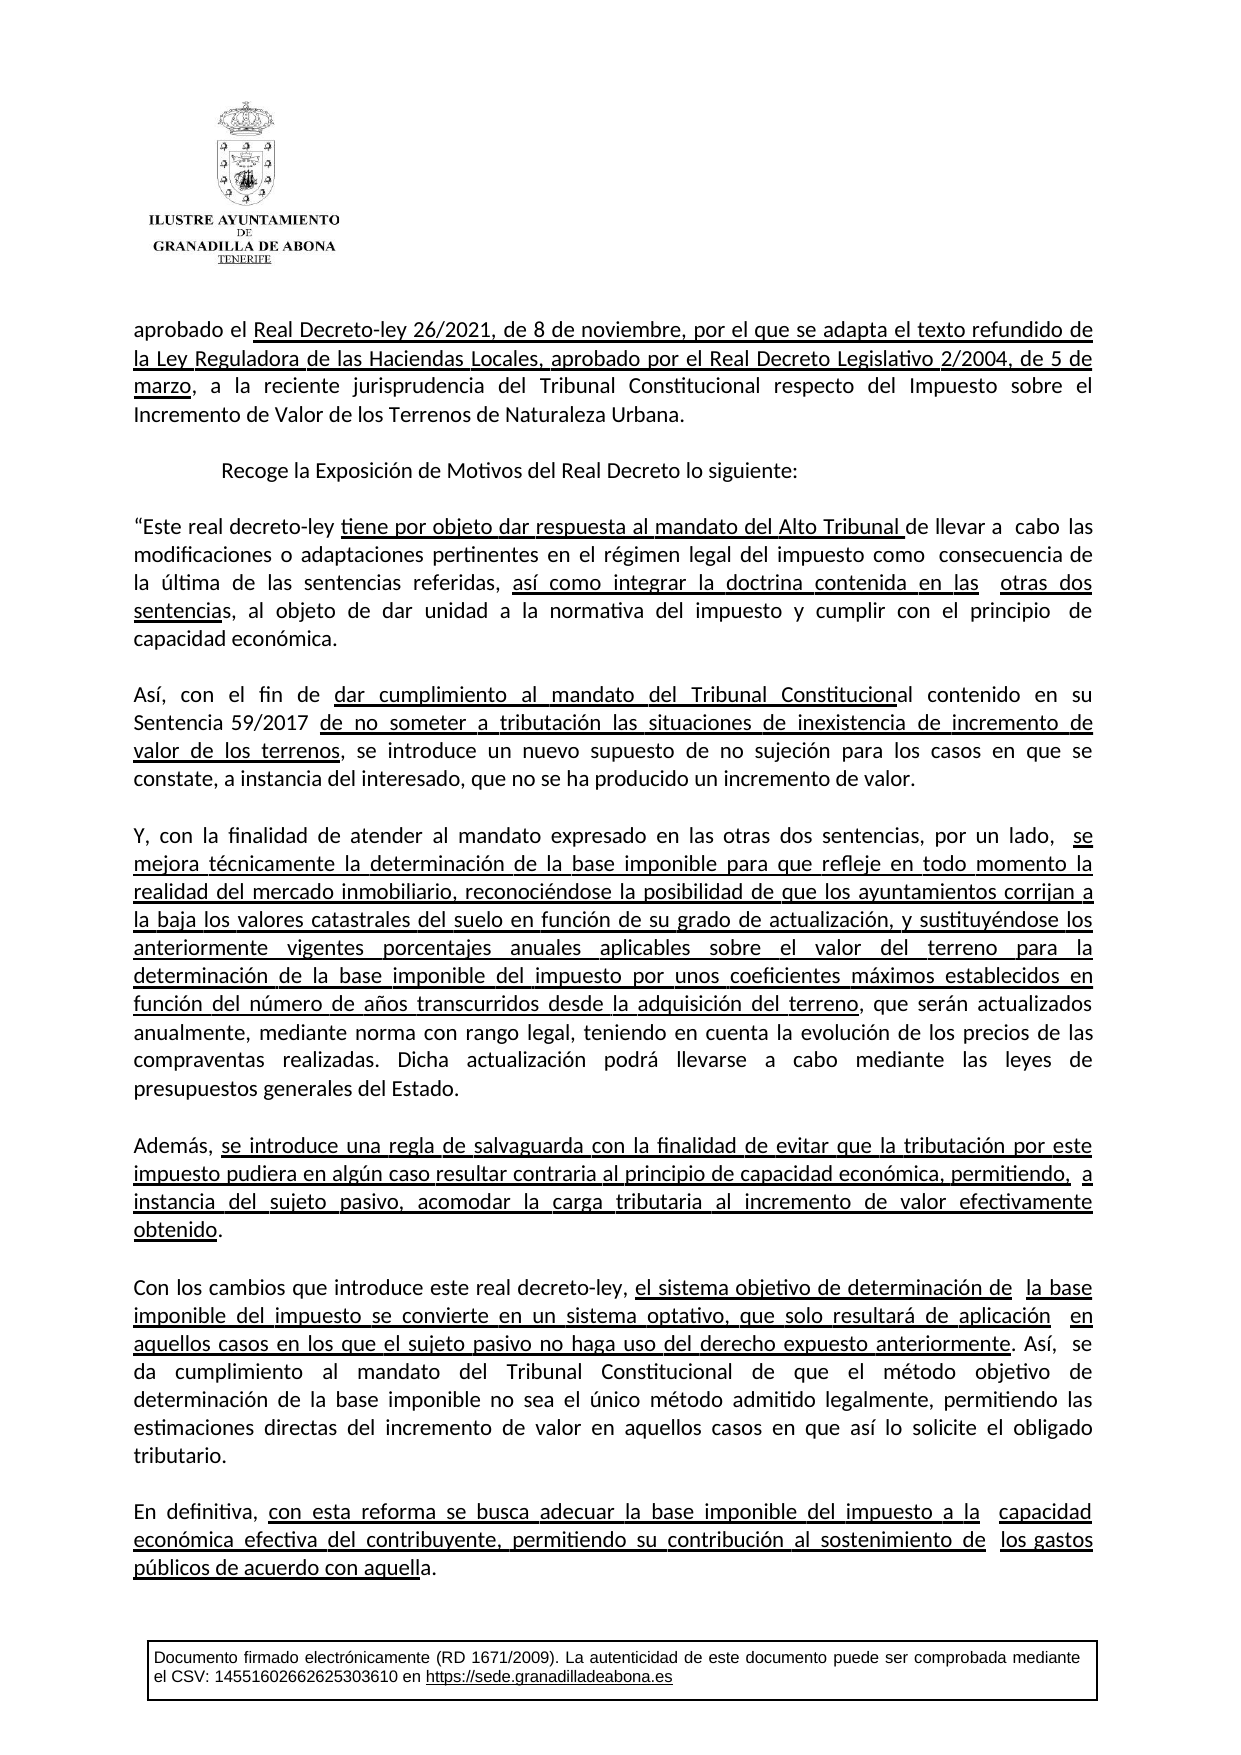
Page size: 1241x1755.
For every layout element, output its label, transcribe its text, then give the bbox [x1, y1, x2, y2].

text la baja los valores catastrales del suelo en función de su grado de actualización, y sustituyéndose los [133, 904, 1093, 930]
text aprobado el Real Decreto-ley 26/2021, de 8 de noviembre, por el que se adapta el texto refundido de la Ley Reguladora de las Haciendas Locales, aprobado por el Real Decreto Legislativo 2/2004, de 5 de [133, 316, 1093, 368]
text “Este real decreto-ley tiene por objeto dar respuesta al mandato del Alto Tribunal de llevar a cabo las modificaciones o adaptaciones pertinentes en el régimen legal del impuesto como consecuencia de la última de las sentencias referidas, así como integrar la doctrina contenida en las otras dos sentencias, al objeto de dar unidad a la normativa del impuesto y cumplir con el principio de capacidad económica. [133, 512, 1093, 652]
text obtenido. [133, 1214, 1093, 1243]
text Con los cambios que introduce este real decreto-ley, el sistema objetivo de determinación de la base imponible del impuesto se convierte en un sistema optativo, que solo resultará de aplicación en aquellos casos en los que el sujeto pasivo no haga uso del derecho expuesto anteriormente. Así, se da cumplimiento al mandato del Tribunal Constitucional de que el método objetivo de determinación de la base imponible no sea el único método admitido legalmente, permitiendo las estimaciones directas del incremento de valor en aquellos casos en que así lo solicite el obligado tributario. [133, 1273, 1093, 1469]
text marzo, a la reciente jurisprudencia del Tribunal Constitucional respecto del Impuesto sobre el Incremento de Valor de los Terrenos de Naturaleza Urbana. [133, 371, 1093, 428]
text función del número de años transcurridos desde la adquisición del terreno, que serán actualizados anualmente, mediante norma con rango legal, teniendo en cuenta la evolución de los precios de las compraventas realizadas. Dicha actualización podrá llevarse a cabo mediante las leyes de presupuestos generales del Estado. [133, 989, 1093, 1102]
text determinación de la base imponible del impuesto por unos coeficientes máximos establecidos en [133, 960, 1093, 986]
text Así, con el fin de dar cumplimiento al mandato del Tribunal Constitucional contenido en su Sentencia 59/2017 de no someter a tributación las situaciones de inexistencia de incremento de valor de los terrenos, se introduce un nuevo supuesto de no sujeción para los casos en que se constate, a instancia del interesado, que no se ha producido un incremento de valor. [133, 680, 1093, 792]
text Y, con la finalidad de atender al mandato expresado en las otras dos sentencias, por un lado, se mejora técnicamente la determinación de la base imponible para que refleje en todo momento la [133, 821, 1093, 874]
text En definitiva, con esta reforma se busca adecuar la base imponible del impuesto a la capacidad económica efectiva del contribuyente, permitiendo su contribución al sostenimiento de los gastos públicos de acuerdo con aquella. [133, 1497, 1093, 1581]
text Recoge la Exposición de Motivos del Real Decreto lo siguiente: [221, 456, 1111, 484]
text Además, se introduce una regla de salvaguarda con la finalidad de evitar que la tributación por este impuesto pudiera en algún caso resultar contraria al principio de capacidad económica, permitiendo, a instancia del sujeto pasivo, acomodar la carga tributaria al incremento de valor efectivamente [133, 1131, 1093, 1211]
text realidad del mercado inmobiliario, reconociéndose la posibilidad de que los ayuntamientos corrijan a [133, 876, 1093, 901]
text anteriormente vigentes porcentajes anuales aplicables sobre el valor del terreno para la [133, 933, 1093, 958]
